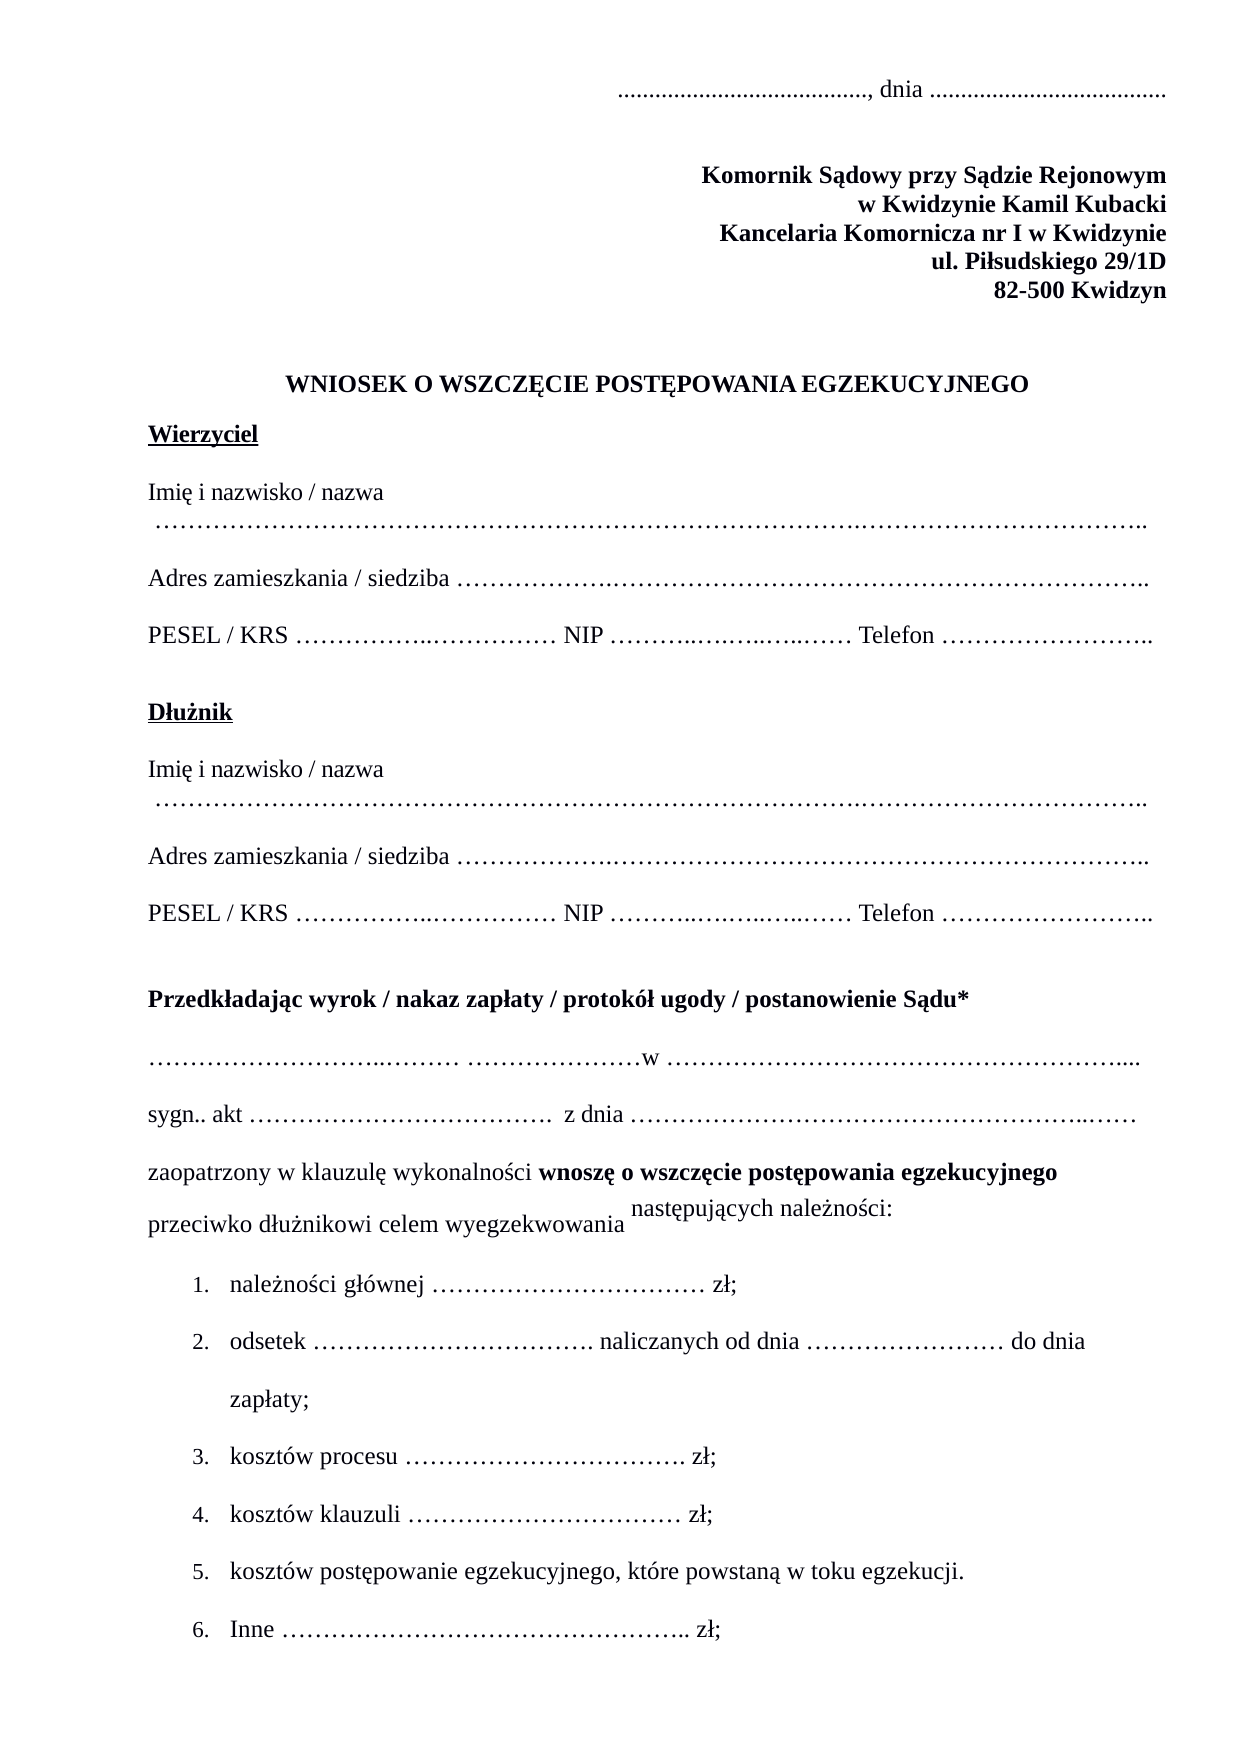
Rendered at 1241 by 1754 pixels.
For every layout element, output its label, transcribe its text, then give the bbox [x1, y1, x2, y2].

text Przedkładając wyrok / nakaz zapłaty / protokół ugody / postanowienie Sądu* [148, 984, 1167, 1013]
text Kancelaria Komornicza nr I w Kwidzynie [590, 218, 1167, 246]
text zaopatrzony w klauzulę wykonalności wnoszę o wszczęcie postępowania egzekucyjnego przeciwko dłużnikowi celem wyegzekwowania następujących należności: [148, 1157, 1167, 1238]
list Inne ………………………………………….. zł; [192, 1614, 1167, 1642]
text w Kwidzynie Kamil Kubacki [590, 189, 1167, 218]
text ………………………………………………………………………….…………………………….. [148, 505, 1167, 534]
text Wierzyciel [148, 419, 1155, 448]
subtitle Komornik Sądowy przy Sądzie Rejonowym [590, 160, 1167, 189]
text ………………………..……… …………………w ……………………………………………….... [148, 1042, 1167, 1071]
text Adres zamieszkania / siedziba ……………….……………………………………………………….. [148, 841, 1167, 869]
list należności głównej …………………………… zł; [192, 1269, 1167, 1297]
text WNIOSEK O WSZCZĘCIE POSTĘPOWANIA EGZEKUCYJNEGO [148, 369, 1167, 398]
text Imię i nazwisko / nazwa [148, 754, 1167, 783]
list odsetek ……………………………. naliczanych od dnia …………………… do dnia zapłaty; [192, 1326, 1167, 1412]
text PESEL / KRS ……………..…………… NIP ………..….…..…..…… Telefon …………………….. [148, 620, 1167, 649]
list kosztów klauzuli …………………………… zł; [192, 1499, 1167, 1527]
text Adres zamieszkania / siedziba ……………….……………………………………………………….. [148, 563, 1167, 592]
text ………………………………………………………………………….…………………………….. [148, 783, 1167, 812]
text sygn.. akt ………………………………. z dnia ………………………………………………..…… [148, 1099, 1167, 1128]
list kosztów procesu ……………………………. zł; [192, 1441, 1167, 1470]
text Dłużnik [148, 697, 1155, 726]
text ul. Piłsudskiego 29/1D 82-500 Kwidzyn [590, 246, 1167, 304]
list kosztów postępowanie egzekucyjnego, które powstaną w toku egzekucji. [192, 1556, 1167, 1585]
text ........................................, dnia ...................................... [148, 74, 1167, 103]
text Imię i nazwisko / nazwa [148, 477, 1167, 505]
text PESEL / KRS ……………..…………… NIP ………..….…..…..…… Telefon …………………….. [148, 898, 1167, 927]
